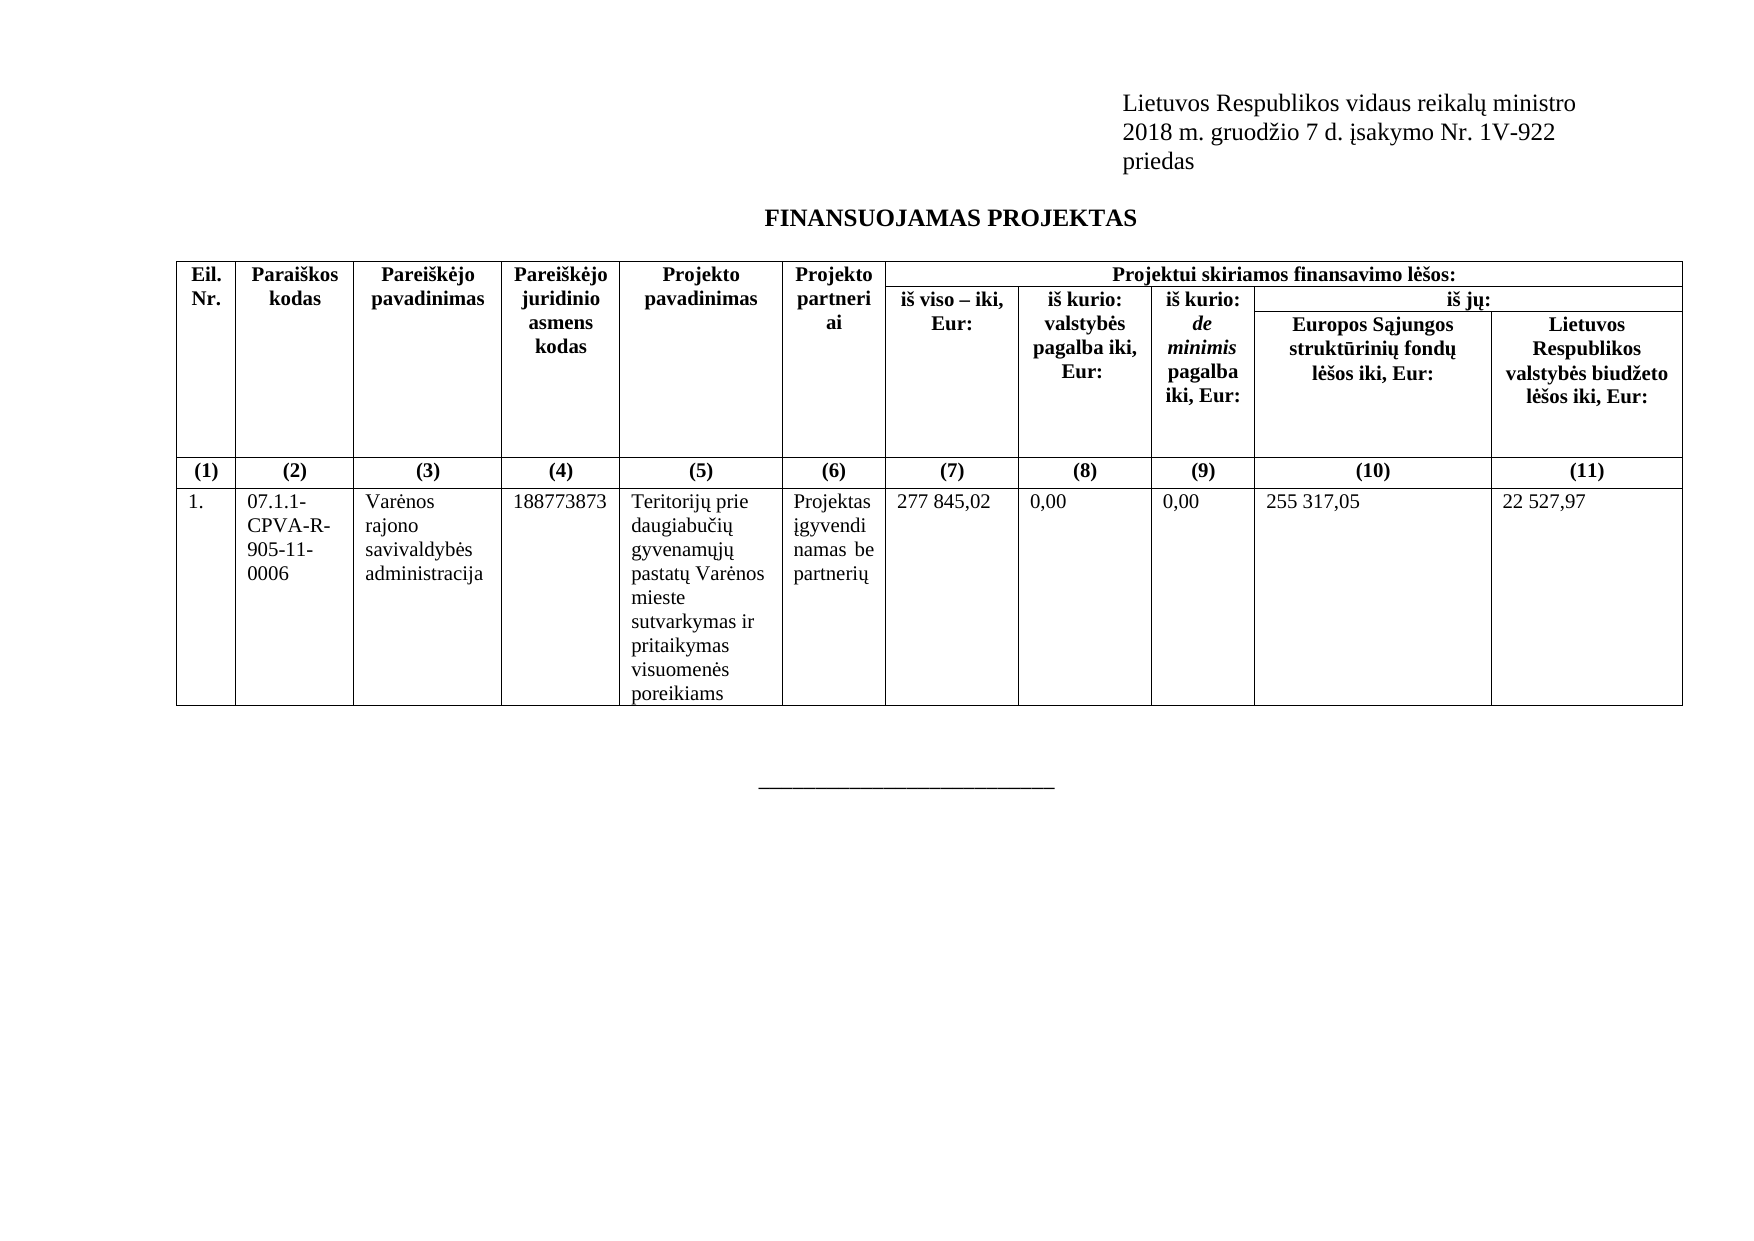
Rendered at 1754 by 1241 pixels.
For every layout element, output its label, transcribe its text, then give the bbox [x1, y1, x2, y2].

table_cell (10) [1255, 458, 1491, 488]
table_header Projekto pavadinimas [620, 262, 782, 457]
table_cell (3) [354, 458, 501, 488]
table_header Paraiškos kodas [236, 262, 353, 457]
table_header Projektui skiriamos finansavimo lėšos: [886, 262, 1682, 286]
table_cell 0,00 [1019, 489, 1151, 705]
table_cell 188773873 [502, 489, 619, 705]
table_cell (7) [886, 458, 1018, 488]
table_cell (2) [236, 458, 353, 488]
table_cell 07.1.1-CPVA-R-905-11-0006 [236, 489, 353, 705]
table_cell (9) [1152, 458, 1254, 488]
table_cell (6) [783, 458, 885, 488]
table_header Pareiškėjo juridinio asmens kodas [502, 262, 619, 457]
text __________________________ [177, 764, 1636, 792]
table_cell (5) [620, 458, 782, 488]
table_header Pareiškėjo pavadinimas [354, 262, 501, 457]
text FINANSUOJAMAS PROJEKTAS [177, 203, 1636, 232]
table_cell (11) [1492, 458, 1682, 488]
text priedas [1122, 146, 1636, 175]
table_cell 1. [177, 489, 235, 705]
table_header Eil. Nr. [177, 262, 235, 457]
table_header Projekto partneriai [783, 262, 885, 457]
text Lietuvos Respublikos vidaus reikalų ministro [1122, 88, 1636, 117]
table_cell Projektas įgyvendinamas be partnerių [783, 489, 885, 705]
table_cell (8) [1019, 458, 1151, 488]
table_cell 22 527,97 [1492, 489, 1682, 705]
table_cell (4) [502, 458, 619, 488]
table_cell 255 317,05 [1255, 489, 1491, 705]
table_cell iš jų: [1255, 287, 1682, 311]
table_cell iš kurio: valstybės pagalba iki, Eur: [1019, 287, 1151, 457]
table_cell Europos Sąjungos struktūrinių fondų lėšos iki, Eur: [1255, 312, 1491, 457]
table_cell Lietuvos Respublikos valstybės biudžeto lėšos iki, Eur: [1492, 312, 1682, 457]
table_cell 277 845,02 [886, 489, 1018, 705]
table_cell 0,00 [1152, 489, 1254, 705]
table_cell iš viso – iki, Eur: [886, 287, 1018, 457]
table_cell iš kurio: de minimis pagalba iki, Eur: [1152, 287, 1254, 457]
table_cell Teritorijų prie daugiabučių gyvenamųjų pastatų Varėnos mieste sutvarkymas ir pritaikymas visuomenės poreikiams [620, 489, 782, 705]
table_cell Varėnos rajono savivaldybės administracija [354, 489, 501, 705]
table_cell (1) [177, 458, 235, 488]
text 2018 m. gruodžio 7 d. įsakymo Nr. 1V-922 [1122, 117, 1636, 146]
